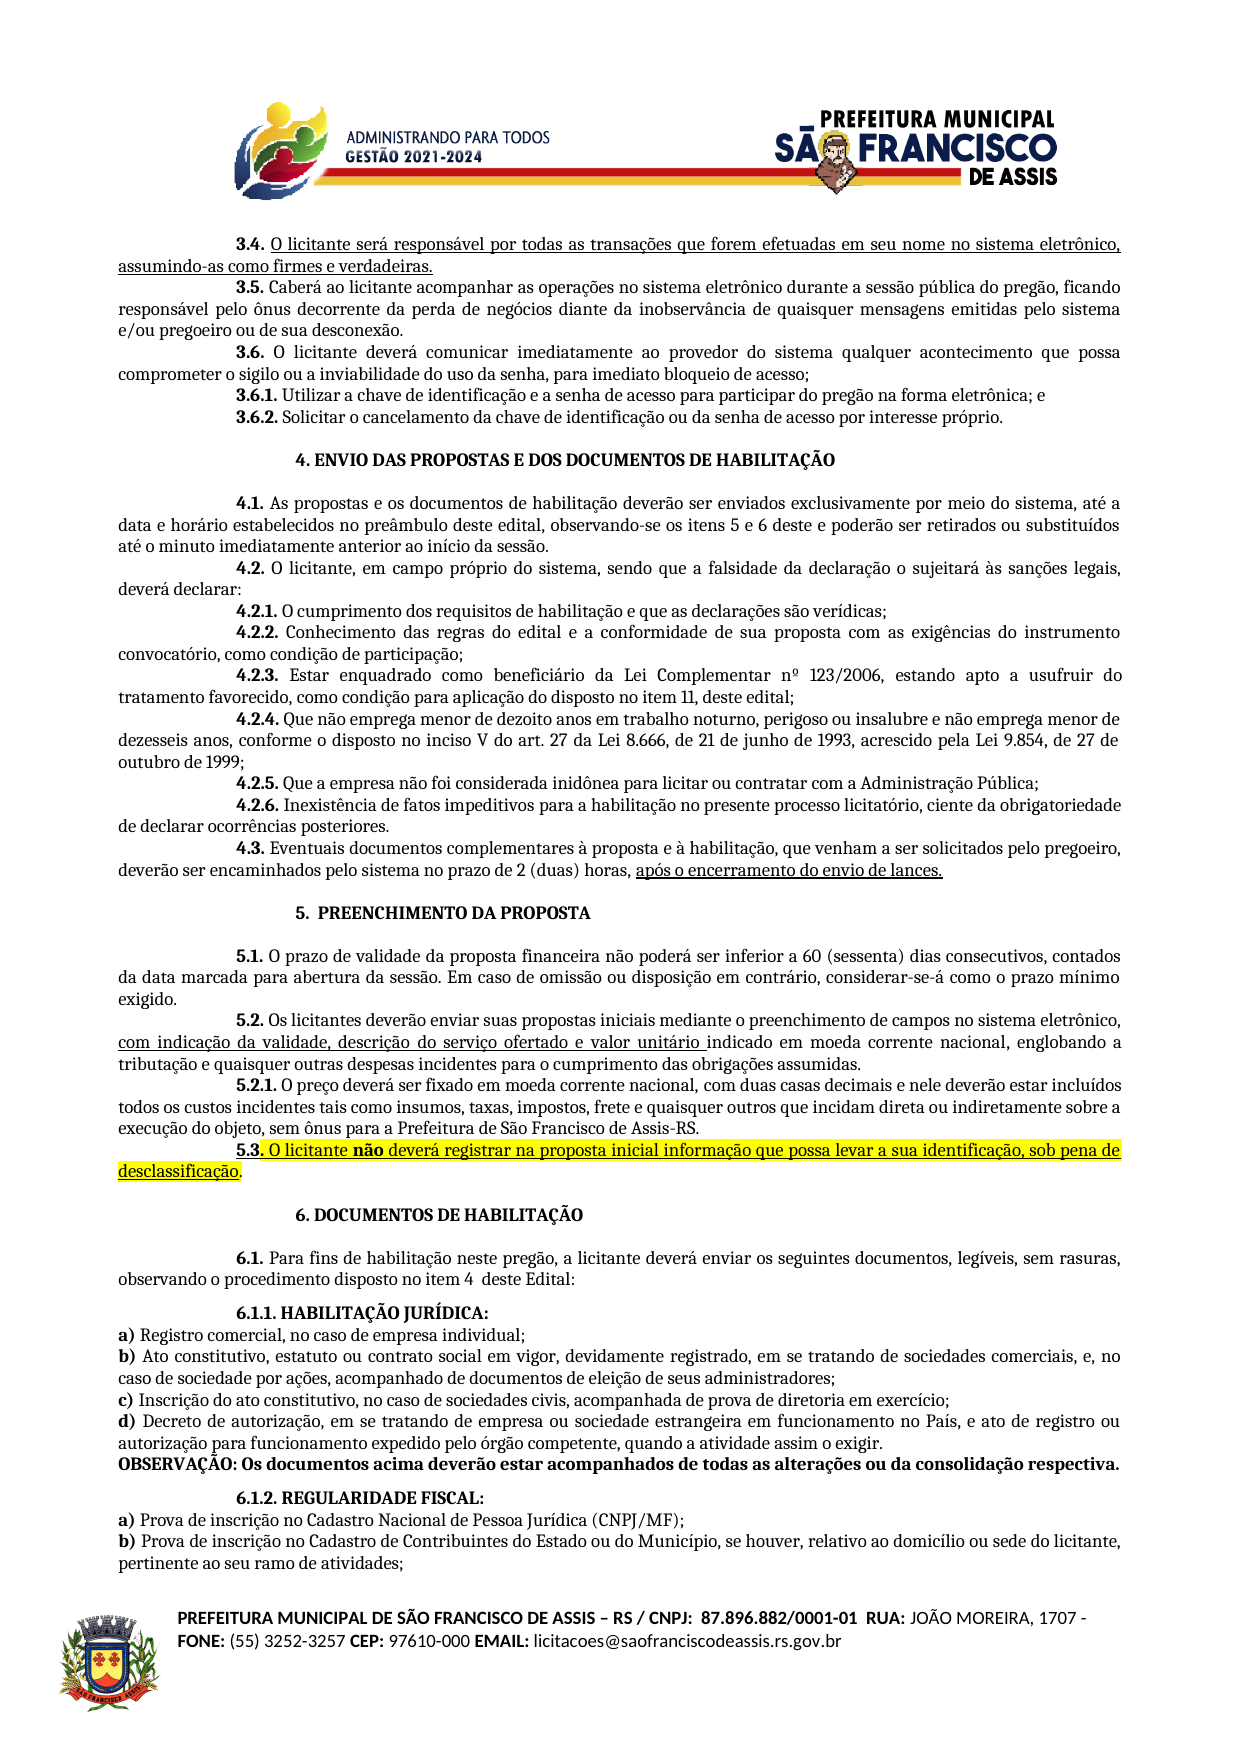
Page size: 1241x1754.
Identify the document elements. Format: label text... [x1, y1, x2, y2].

text OBSERVAÇÃO: Os documentos acima deverão estar acompanhados de todas as alterações ou da consolidação respectiva. [118, 1454, 1122, 1475]
text 6.1.2. REGULARIDADE FISCAL: [118, 1488, 1181, 1509]
text 4.3. Eventuais documentos complementares à proposta e à habilitação, que venham a ser solicitados pelo pregoeiro, deverão ser encaminhados pelo sistema no prazo de 2 (duas) horas, após o encerramento do envio de lances. [118, 837, 1122, 881]
text a) Prova de inscrição no Cadastro Nacional de Pessoa Jurídica (CNPJ/MF); [118, 1509, 1122, 1531]
text 4.2.1. O cumprimento dos requisitos de habilitação e que as declarações são verídicas; [118, 600, 1122, 622]
text b) Ato constitutivo, estatuto ou contrato social em vigor, devidamente registrado, em se tratando de sociedades comerciais, e, no caso de sociedade por ações, acompanhado de documentos de eleição de seus administradores; [118, 1346, 1122, 1389]
text 3.6.1. Utilizar a chave de identificação e a senha de acesso para participar do pregão na forma eletrônica; e [118, 385, 1122, 406]
text 4.2.3. Estar enquadrado como beneficiário da Lei Complementar nº 123/2006, estando apto a usufruir do tratamento favorecido, como condição para aplicação do disposto no item 11, deste edital; [118, 665, 1122, 708]
text 5. PREENCHIMENTO DA PROPOSTA [118, 902, 1181, 924]
text 3.5. Caberá ao licitante acompanhar as operações no sistema eletrônico durante a sessão pública do pregão, ficando responsável pelo ônus decorrente da perda de negócios diante da inobservância de quaisquer mensagens emitidas pelo sistema e/ou pregoeiro ou de sua desconexão. [118, 277, 1122, 342]
text 5.1. O prazo de validade da proposta financeira não poderá ser inferior a 60 (sessenta) dias consecutivos, contados da data marcada para abertura da sessão. Em caso de omissão ou disposição em contrário, considerar-se-á como o prazo mínimo exigido. [118, 945, 1122, 1010]
text 5.2.1. O preço deverá ser fixado em moeda corrente nacional, com duas casas decimais e nele deverão estar incluídos todos os custos incidentes tais como insumos, taxas, impostos, frete e quaisquer outros que incidam direta ou indiretamente sobre a execução do objeto, sem ônus para a Prefeitura de São Francisco de Assis-RS. [118, 1075, 1122, 1139]
text 6. DOCUMENTOS DE HABILITAÇÃO [118, 1204, 1181, 1226]
text d) Decreto de autorização, em se tratando de empresa ou sociedade estrangeira em funcionamento no País, e ato de registro ou autorização para funcionamento expedido pelo órgão competente, quando a atividade assim o exigir. [118, 1411, 1122, 1454]
text 6.1.1. HABILITAÇÃO JURÍDICA: [118, 1303, 1181, 1324]
text 4.1. As propostas e os documentos de habilitação deverão ser enviados exclusivamente por meio do sistema, até a data e horário estabelecidos no preâmbulo deste edital, observando-se os itens 5 e 6 deste e poderão ser retirados ou substituídos até o minuto imediatamente anterior ao início da sessão. [118, 492, 1122, 557]
text a) Registro comercial, no caso de empresa individual; [118, 1324, 1122, 1346]
text 4.2.5. Que a empresa não foi considerada inidônea para licitar ou contratar com a Administração Pública; [118, 773, 1122, 794]
text 4. ENVIO DAS PROPOSTAS E DOS DOCUMENTOS DE HABILITAÇÃO [118, 449, 1122, 471]
text 4.2. O licitante, em campo próprio do sistema, sendo que a falsidade da declaração o sujeitará às sanções legais, deverá declarar: [118, 557, 1122, 600]
text 6.1. Para fins de habilitação neste pregão, a licitante deverá enviar os seguintes documentos, legíveis, sem rasuras, observando o procedimento disposto no item 4 deste Edital: [118, 1247, 1122, 1290]
text c) Inscrição do ato constitutivo, no caso de sociedades civis, acompanhada de prova de diretoria em exercício; [118, 1389, 1122, 1411]
text 5.3. O licitante não deverá registrar na proposta inicial informação que possa levar a sua identificação, sob pena de desclassificação. [118, 1139, 1122, 1182]
text 4.2.6. Inexistência de fatos impeditivos para a habilitação no presente processo licitatório, ciente da obrigatoriedade de declarar ocorrências posteriores. [118, 794, 1122, 837]
text 3.6.2. Solicitar o cancelamento da chave de identificação ou da senha de acesso por interesse próprio. [118, 406, 1122, 428]
text b) Prova de inscrição no Cadastro de Contribuintes do Estado ou do Município, se houver, relativo ao domicílio ou sede do licitante, pertinente ao seu ramo de atividades; [118, 1531, 1122, 1574]
text 4.2.4. Que não emprega menor de dezoito anos em trabalho noturno, perigoso ou insalubre e não emprega menor de dezesseis anos, conforme o disposto no inciso V do art. 27 da Lei 8.666, de 21 de junho de 1993, acrescido pela Lei 9.854, de 27 de outubro de 1999; [118, 708, 1122, 773]
text 5.2. Os licitantes deverão enviar suas propostas iniciais mediante o preenchimento de campos no sistema eletrônico, com indicação da validade, descrição do serviço ofertado e valor unitário indicado em moeda corrente nacional, englobando a tributação e quaisquer outras despesas incidentes para o cumprimento das obrigações assumidas. [118, 1010, 1122, 1075]
text 3.6. O licitante deverá comunicar imediatamente ao provedor do sistema qualquer acontecimento que possa comprometer o sigilo ou a inviabilidade do uso da senha, para imediato bloqueio de acesso; [118, 342, 1122, 385]
text 3.4. O licitante será responsável por todas as transações que forem efetuadas em seu nome no sistema eletrônico, assumindo-as como firmes e verdadeiras. [118, 234, 1122, 277]
text 4.2.2. Conhecimento das regras do edital e a conformidade de sua proposta com as exigências do instrumento convocatório, como condição de participação; [118, 622, 1122, 665]
